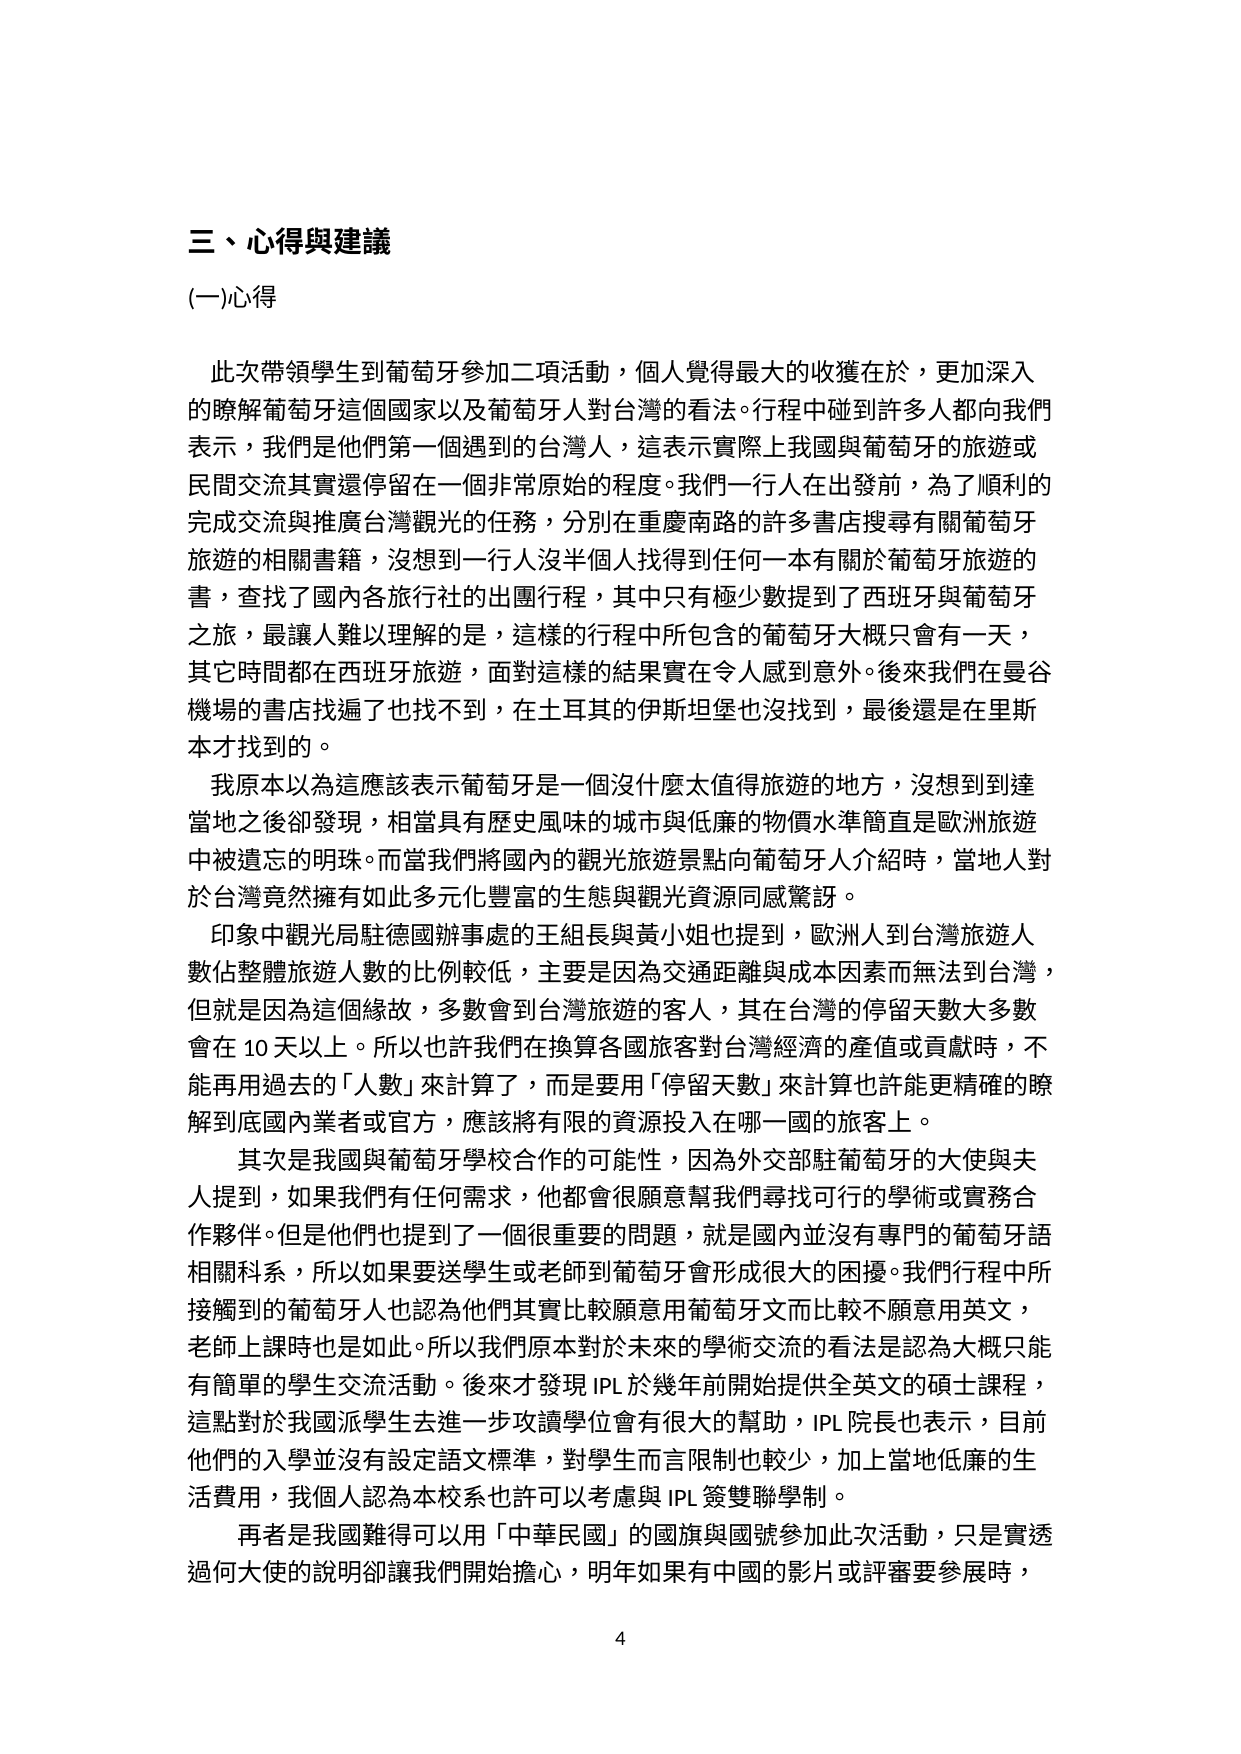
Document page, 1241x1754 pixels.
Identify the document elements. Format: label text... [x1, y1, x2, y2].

text 此次帶領學生到葡萄牙參加二項活動，個人覺得最大的收獲在於，更加深入的瞭解葡萄牙這個國家以及葡萄牙人對台灣的看法。行程中碰到許多人都向我們表示，我們是他們第一個遇到的台灣人，這表示實際上我國與葡萄牙的旅遊或民間交流其實還停留在一個非常原始的程度。我們一行人在出發前，為了順利的完成交流與推廣台灣觀光的任務，分別在重慶南路的許多書店搜尋有關葡萄牙旅遊的相關書籍，沒想到一行人沒半個人找得到任何一本有關於葡萄牙旅遊的書，查找了國內各旅行社的出團行程，其中只有極少數提到了西班牙與葡萄牙之旅，最讓人難以理解的是，這樣的行程中所包含的葡萄牙大概只會有一天，其它時間都在西班牙旅遊，面對這樣的結果實在令人感到意外。後來我們在曼谷機場的書店找遍了也找不到，在土耳其的伊斯坦堡也沒找到，最後還是在里斯本才找到的。 [187, 352, 1053, 764]
text 其次是我國與葡萄牙學校合作的可能性，因為外交部駐葡萄牙的大使與夫人提到，如果我們有任何需求，他都會很願意幫我們尋找可行的學術或實務合作夥伴。但是他們也提到了一個很重要的問題，就是國內並沒有專門的葡萄牙語相關科系，所以如果要送學生或老師到葡萄牙會形成很大的困擾。我們行程中所接觸到的葡萄牙人也認為他們其實比較願意用葡萄牙文而比較不願意用英文，老師上課時也是如此。所以我們原本對於未來的學術交流的看法是認為大概只能有簡單的學生交流活動。後來才發現IPL於幾年前開始提供全英文的碩士課程，這點對於我國派學生去進一步攻讀學位會有很大的幫助，IPL院長也表示，目前他們的入學並沒有設定語文標準，對學生而言限制也較少，加上當地低廉的生活費用，我個人認為本校系也許可以考慮與IPL簽雙聯學制。 [187, 1139, 1053, 1514]
text 我原本以為這應該表示葡萄牙是一個沒什麼太值得旅遊的地方，沒想到到達當地之後卻發現，相當具有歷史風味的城市與低廉的物價水準簡直是歐洲旅遊中被遺忘的明珠。而當我們將國內的觀光旅遊景點向葡萄牙人介紹時，當地人對於台灣竟然擁有如此多元化豐富的生態與觀光資源同感驚訝。 [187, 764, 1053, 914]
text (一)心得 [187, 277, 1053, 314]
text 再者是我國難得可以用「中華民國」的國旗與國號參加此次活動，只是實透過何大使的說明卻讓我們開始擔心，明年如果有中國的影片或評審要參展時， [187, 1514, 1053, 1589]
text 三、心得與建議 [187, 202, 1053, 277]
text 印象中觀光局駐德國辦事處的王組長與黃小姐也提到，歐洲人到台灣旅遊人數佔整體旅遊人數的比例較低，主要是因為交通距離與成本因素而無法到台灣，但就是因為這個緣故，多數會到台灣旅遊的客人，其在台灣的停留天數大多數會在10天以上。所以也許我們在換算各國旅客對台灣經濟的產值或貢獻時，不能再用過去的「人數」來計算了，而是要用「停留天數」來計算也許能更精確的瞭解到底國內業者或官方，應該將有限的資源投入在哪一國的旅客上。 [187, 914, 1053, 1139]
